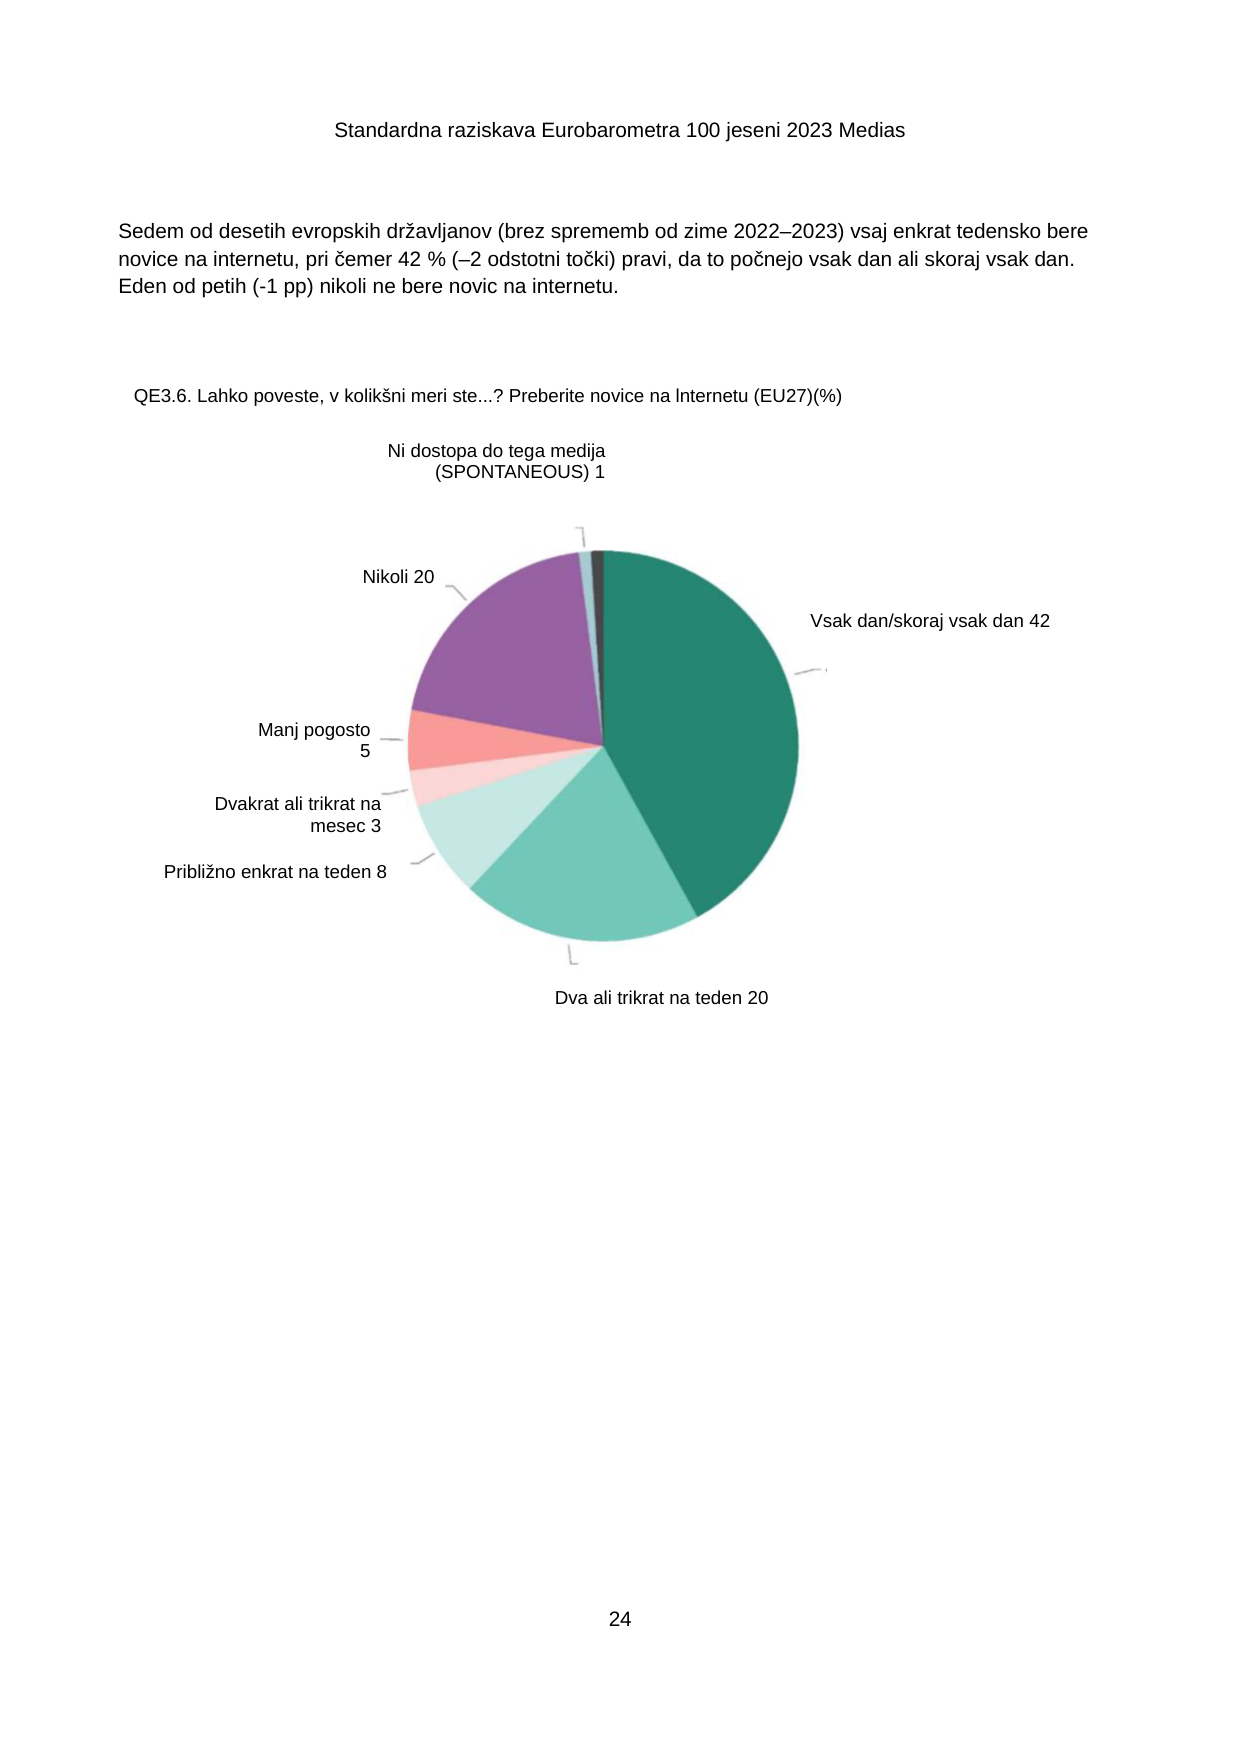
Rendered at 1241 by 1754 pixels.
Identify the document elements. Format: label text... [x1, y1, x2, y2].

picture [361, 486, 827, 976]
picture [363, 727, 368, 735]
text Sedem od desetih evropskih državljanov (brez sprememb od zime 2022–2023) vsaj enkrat tedensko bere novice na internetu, pri čemer 42 % (–2 odstotni točki) pravi, da to počnejo vsak dan ali skoraj vsak dan. Eden od petih (-1 pp) nikoli ne bere novic na internetu. [118, 219, 1122, 298]
picture [361, 750, 368, 756]
